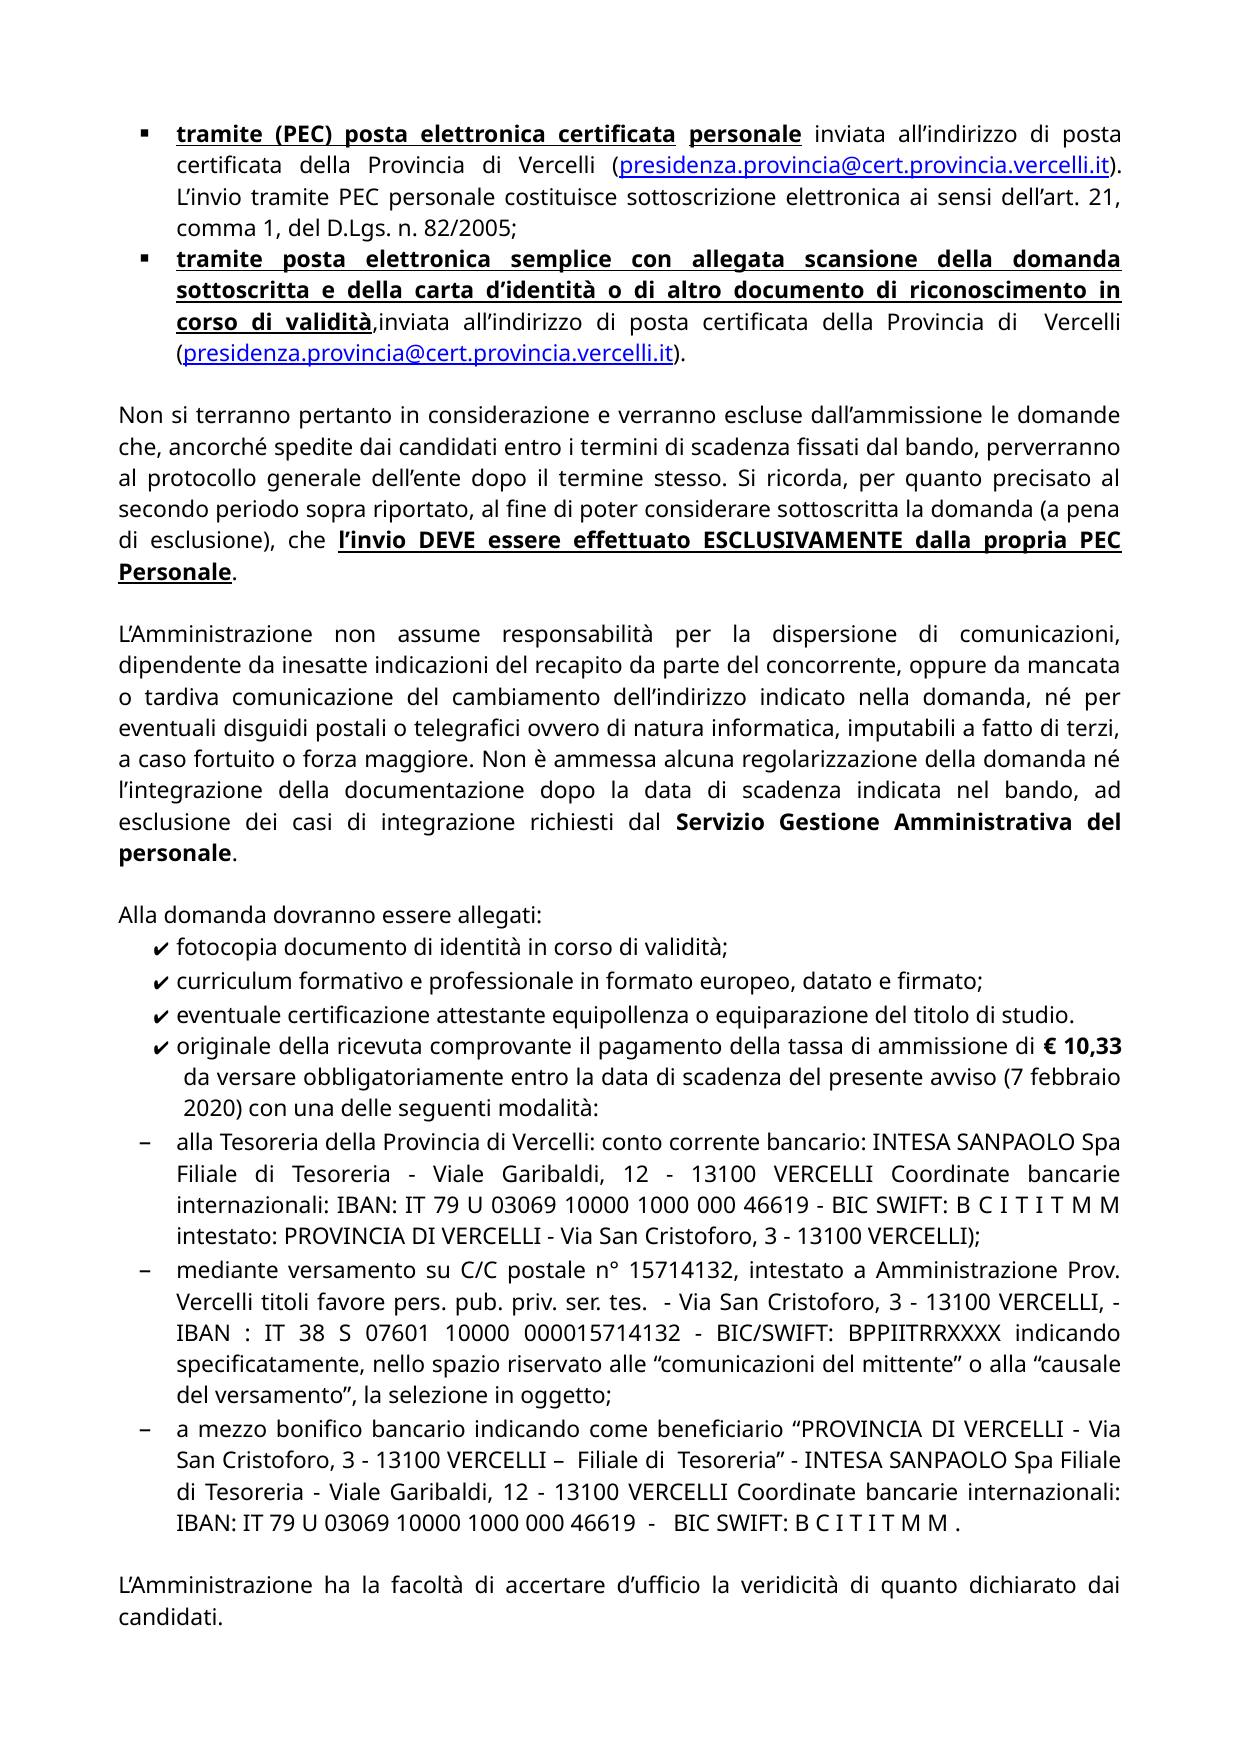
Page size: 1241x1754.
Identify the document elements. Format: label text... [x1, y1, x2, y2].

list originale della ricevuta comprovante il pagamento della tassa di ammissione di € 10,33 da versare obbligatoriamente entro la data di scadenza del presente avviso (7 febbraio 2020) con una delle seguenti modalità: [154, 1030, 1122, 1123]
list tramite posta elettronica semplice con allegata scansione della domanda sottoscritta e della carta d’identità o di altro documento di riconoscimento in corso di validità,inviata all’indirizzo di posta certificata della Provincia di Vercelli (presidenza.provincia@cert.provincia.vercelli.it). [138, 243, 1122, 368]
list eventuale certificazione attestante equipollenza o equiparazione del titolo di studio. [154, 998, 1122, 1030]
text L’Amministrazione non assume responsabilità per la dispersione di comunicazioni, dipendente da inesatte indicazioni del recapito da parte del concorrente, oppure da mancata o tardiva comunicazione del cambiamento dell’indirizzo indicato nella domanda, né per eventuali disguidi postali o telegrafici ovvero di natura informatica, imputabili a fatto di terzi, a caso fortuito o forza maggiore. Non è ammessa alcuna regolarizzazione della domanda né l’integrazione della documentazione dopo la data di scadenza indicata nel bando, ad esclusione dei casi di integrazione richiesti dal Servizio Gestione Amministrativa del personale. [118, 618, 1122, 868]
text Non si terranno pertanto in considerazione e verranno escluse dall’ammissione le domande che, ancorché spedite dai candidati entro i termini di scadenza fissati dal bando, perverranno al protocollo generale dell’ente dopo il termine stesso. Si ricorda, per quanto precisato al secondo periodo sopra riportato, al fine di poter considerare sottoscritta la domanda (a pena di esclusione), che l’invio DEVE essere effettuato ESCLUSIVAMENTE dalla propria PEC Personale. [118, 399, 1122, 587]
list a mezzo bonifico bancario indicando come beneficiario “PROVINCIA DI VERCELLI - Via San Cristoforo, 3 - 13100 VERCELLI – Filiale di Tesoreria” - INTESA SANPAOLO Spa Filiale di Tesoreria - Viale Garibaldi, 12 - 13100 VERCELLI Coordinate bancarie internazionali: IBAN: IT 79 U 03069 10000 1000 000 46619 - BIC SWIFT: B C I T I T M M . [138, 1410, 1122, 1538]
list fotocopia documento di identità in corso di validità; [154, 931, 1122, 962]
list mediante versamento su C/C postale n° 15714132, intestato a Amministrazione Prov. Vercelli titoli favore pers. pub. priv. ser. tes. - Via San Cristoforo, 3 - 13100 VERCELLI, - IBAN : IT 38 S 07601 10000 000015714132 - BIC/SWIFT: BPPIITRRXXXX indicando specificatamente, nello spazio riservato alle “comunicazioni del mittente” o alla “causale del versamento”, la selezione in oggetto; [138, 1251, 1122, 1410]
text L’Amministrazione ha la facoltà di accertare d’ufficio la veridicità di quanto dichiarato dai candidati. [118, 1569, 1122, 1632]
text Alla domanda dovranno essere allegati: [118, 899, 1122, 931]
list tramite (PEC) posta elettronica certificata personale inviata all’indirizzo di posta certificata della Provincia di Vercelli (presidenza.provincia@cert.provincia.vercelli.it). L’invio tramite PEC personale costituisce sottoscrizione elettronica ai sensi dell’art. 21, comma 1, del D.Lgs. n. 82/2005; [138, 118, 1122, 243]
list alla Tesoreria della Provincia di Vercelli: conto corrente bancario: INTESA SANPAOLO Spa Filiale di Tesoreria - Viale Garibaldi, 12 - 13100 VERCELLI Coordinate bancarie internazionali: IBAN: IT 79 U 03069 10000 1000 000 46619 - BIC SWIFT: B C I T I T M M intestato: PROVINCIA DI VERCELLI - Via San Cristoforo, 3 - 13100 VERCELLI); [138, 1123, 1122, 1251]
list curriculum formativo e professionale in formato europeo, datato e firmato; [154, 964, 1122, 996]
